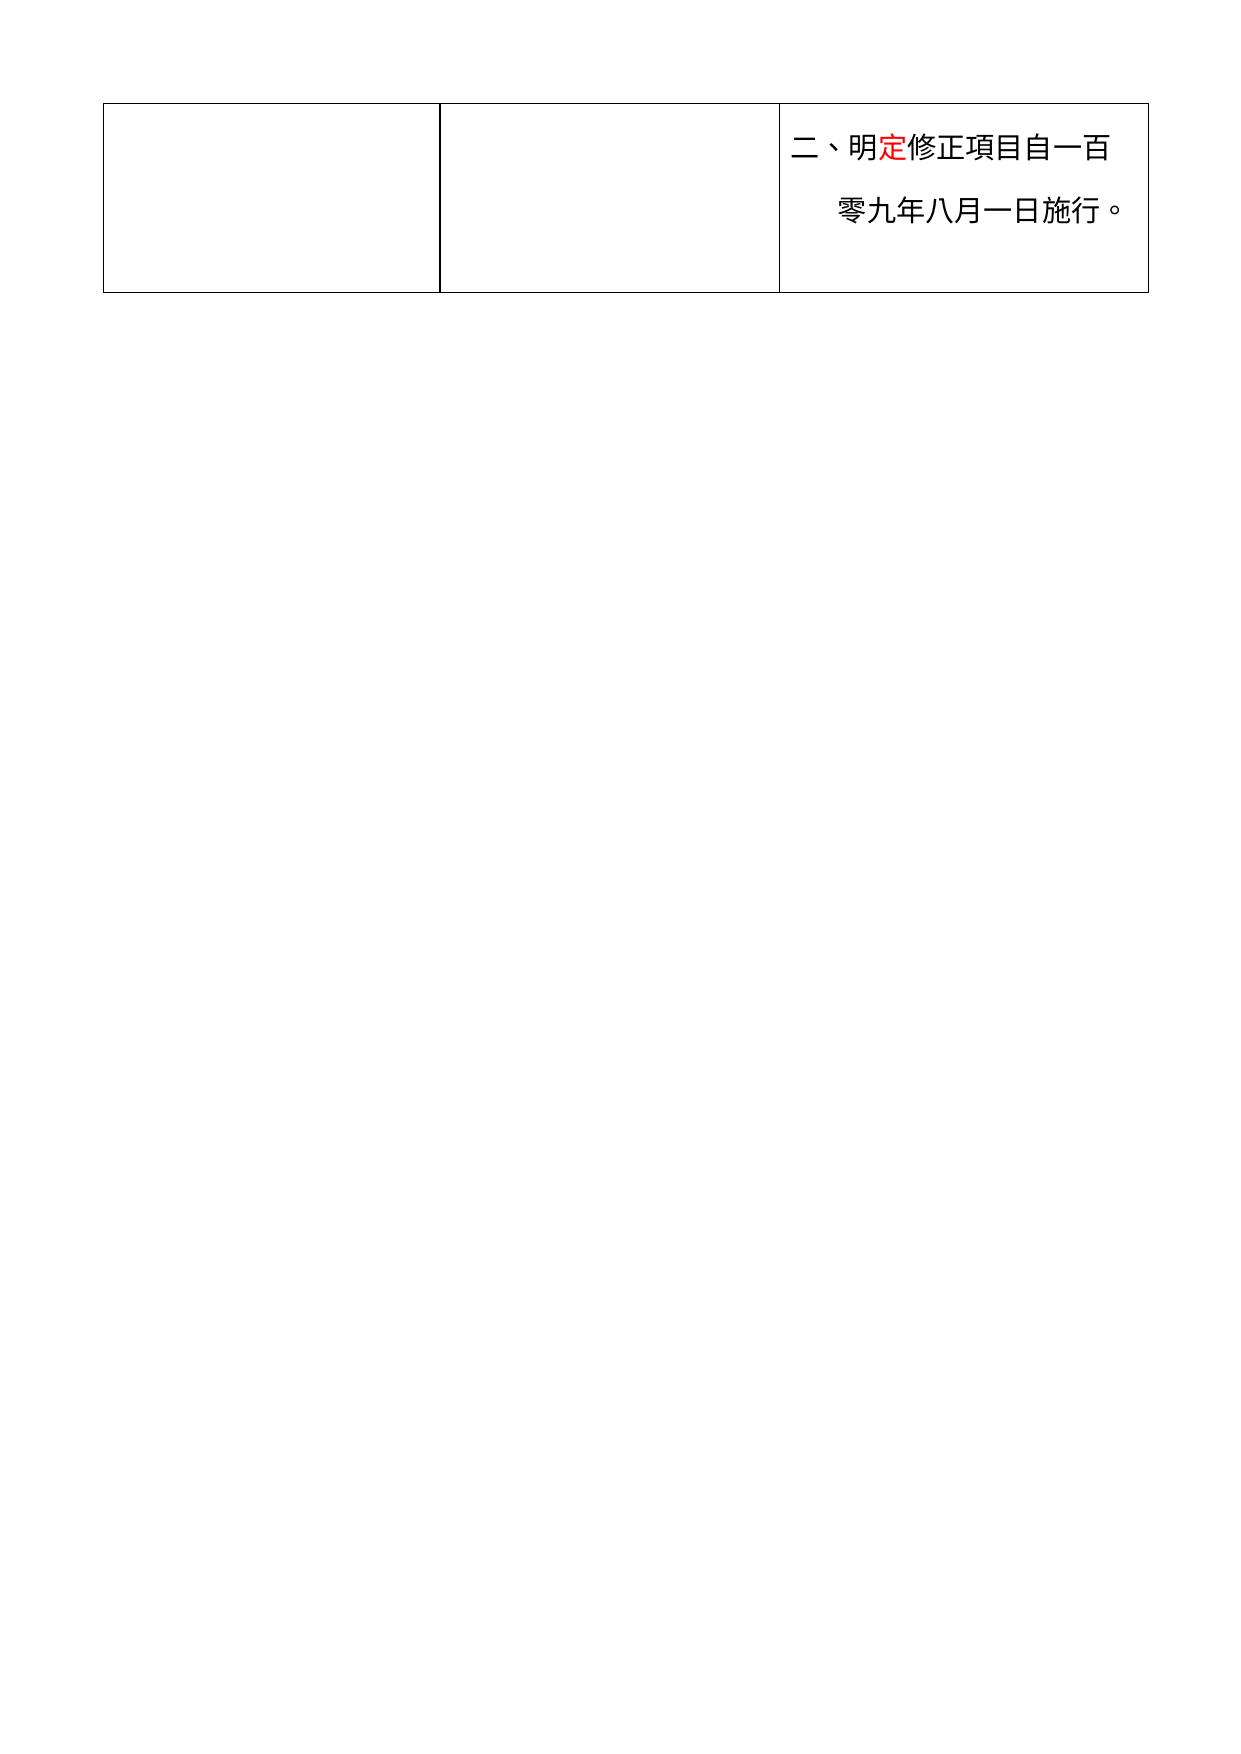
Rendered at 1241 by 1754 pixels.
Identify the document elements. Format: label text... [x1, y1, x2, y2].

table_cell 二、明定修正項目自一百零九年八月一日施行。 [780, 104, 1148, 292]
table_cell [104, 104, 439, 292]
table_cell [441, 104, 779, 292]
